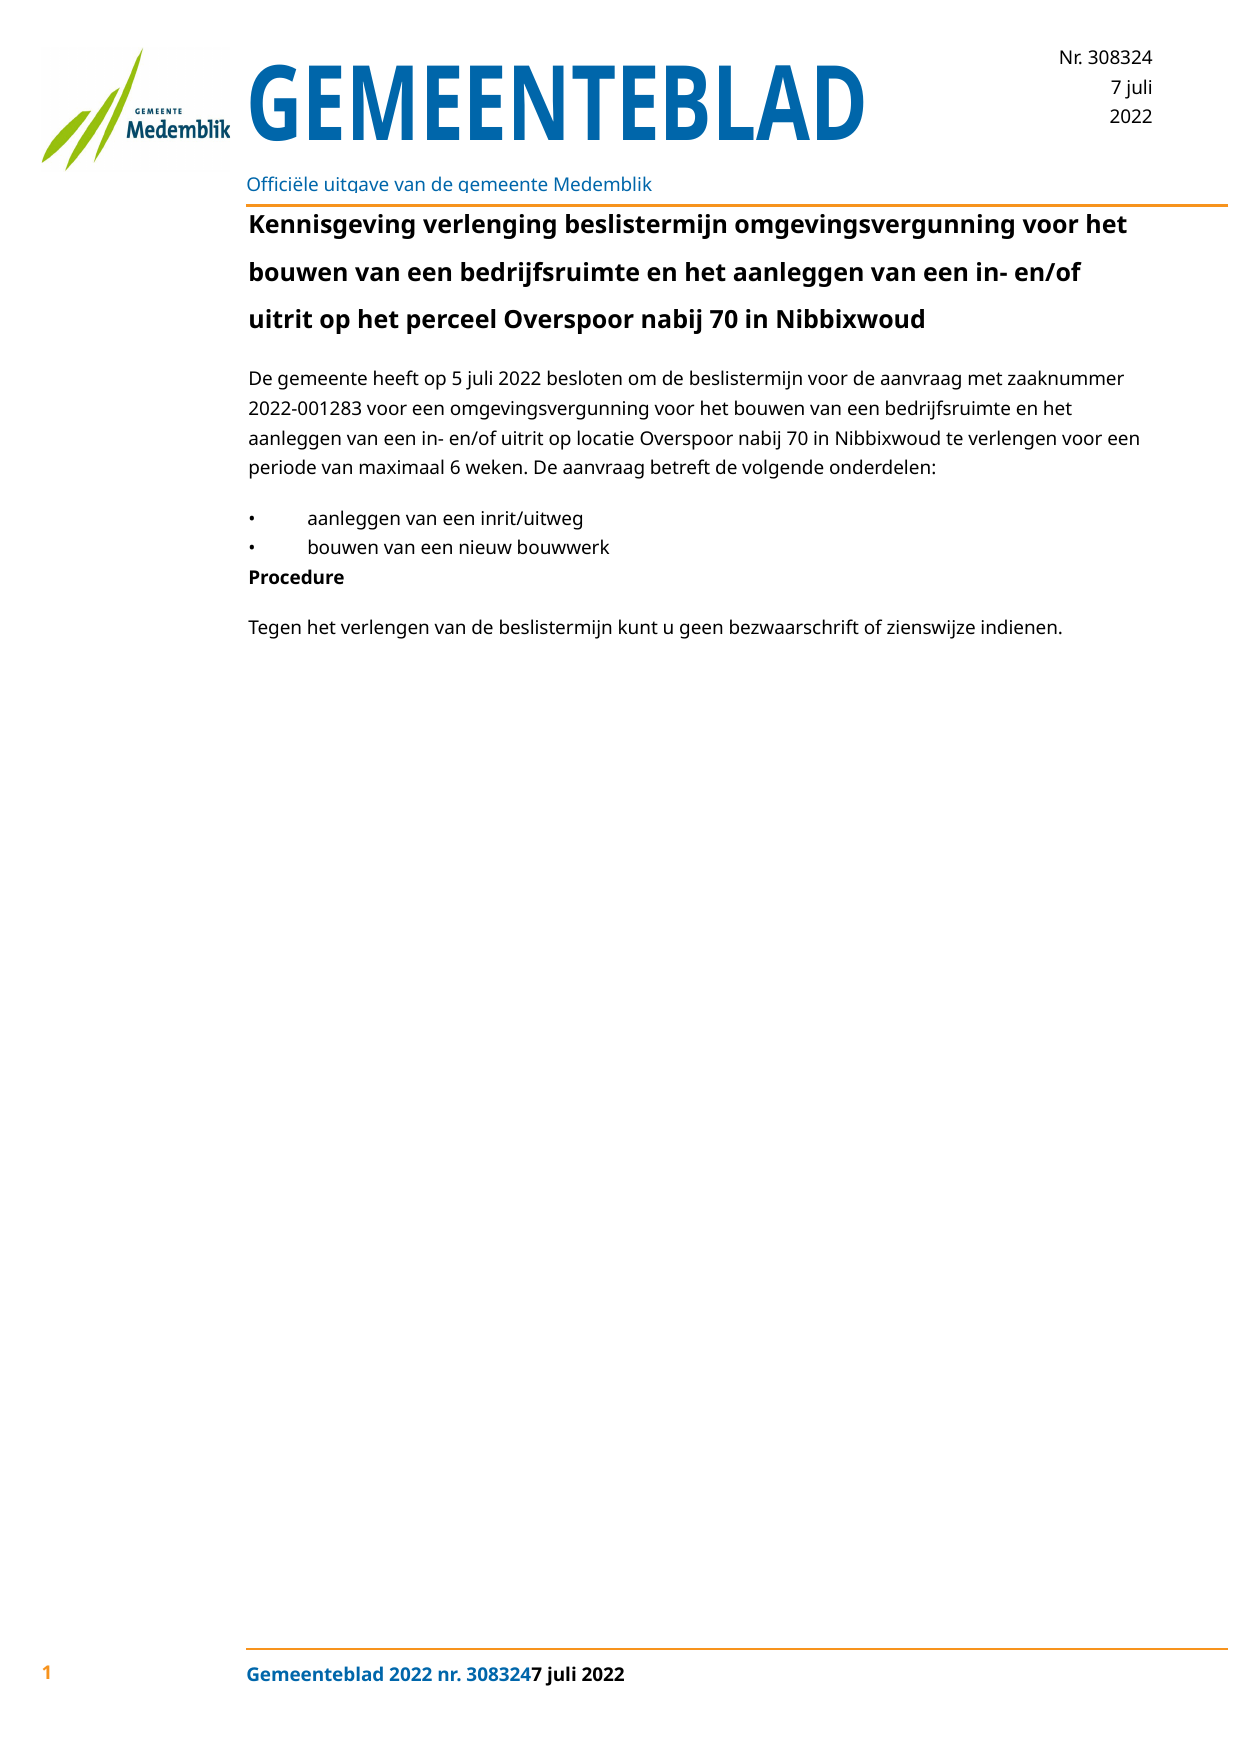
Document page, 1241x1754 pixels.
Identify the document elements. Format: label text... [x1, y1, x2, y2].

text Kennisgeving verlenging beslistermijn omgevingsvergunning voor het bouwen van een bedrijfsruimte en het aanleggen van een in- en/of uitrit op het perceel Overspoor nabij 70 in Nibbixwoud [248, 207, 1152, 336]
picture [41, 47, 231, 172]
text Procedure [248, 564, 1152, 589]
text Tegen het verlengen van de beslistermijn kunt u geen bezwaarschrift of zienswijze indienen. [248, 614, 1152, 640]
list aanleggen van een inrit/uitweg [248, 505, 1152, 530]
text De gemeente heeft op 5 juli 2022 besloten om de beslistermijn voor de aanvraag met zaaknummer 2022-001283 voor een omgevingsvergunning voor het bouwen van een bedrijfsruimte en het aanleggen van een in- en/of uitrit op locatie Overspoor nabij 70 in Nibbixwoud te verlengen voor een periode van maximaal 6 weken. De aanvraag betreft de volgende onderdelen: [248, 366, 1152, 480]
list bouwen van een nieuw bouwwerk [248, 534, 1152, 560]
